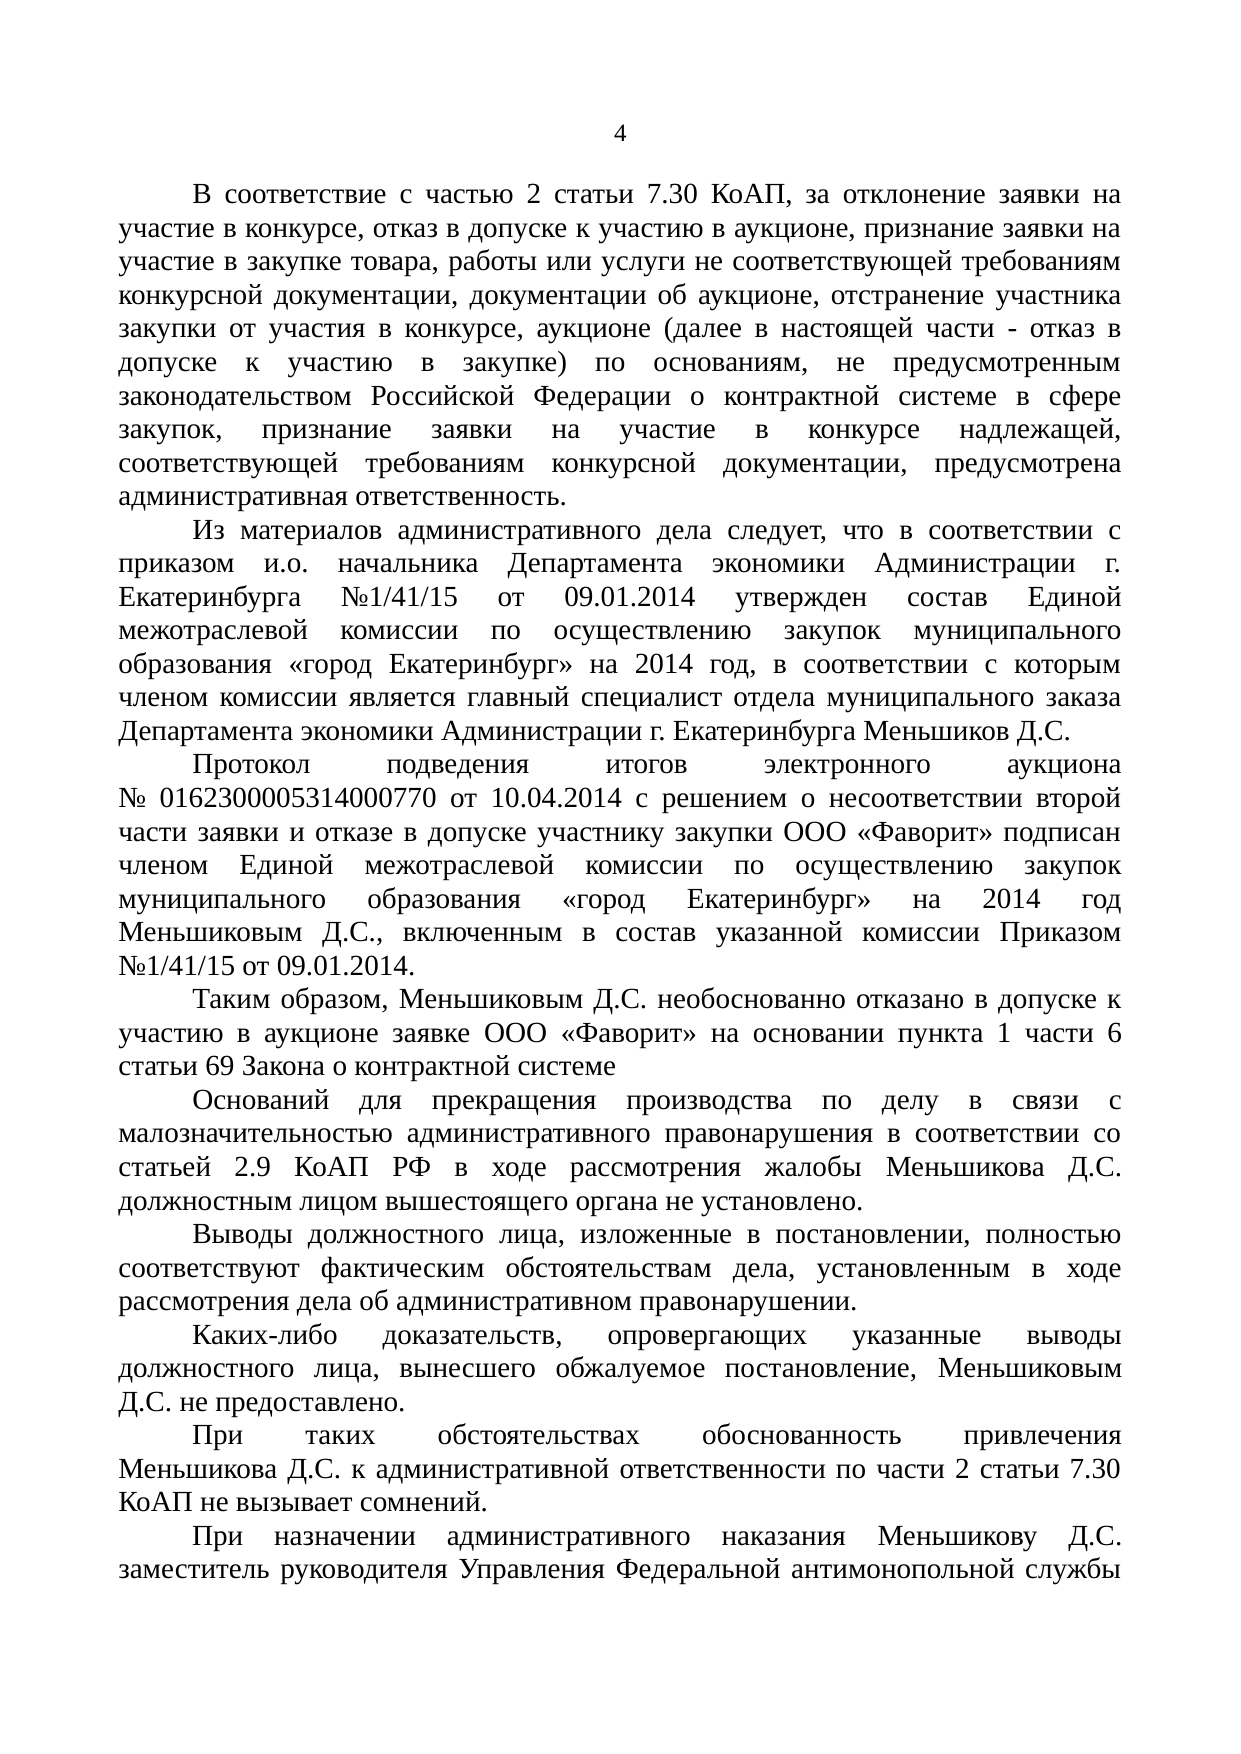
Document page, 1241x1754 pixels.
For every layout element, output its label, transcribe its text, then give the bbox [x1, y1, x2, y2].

text Выводы должностного лица, изложенные в постановлении, полностью соответствуют фактическим обстоятельствам дела, установленным в ходе рассмотрения дела об административном правонарушении. [118, 1216, 1122, 1317]
text При таких обстоятельствах обоснованность привлечения Меньшикова Д.С. к административной ответственности по части 2 статьи 7.30 КоАП не вызывает сомнений. [118, 1417, 1122, 1518]
text В соответствие с частью 2 статьи 7.30 КоАП, за отклонение заявки на участие в конкурсе, отказ в допуске к участию в аукционе, признание заявки на участие в закупке товара, работы или услуги не соответствующей требованиям конкурсной документации, документации об аукционе, отстранение участника закупки от участия в конкурсе, аукционе (далее в настоящей части - отказ в допуске к участию в закупке) по основаниям, не предусмотренным законодательством Российской Федерации о контрактной системе в сфере закупок, признание заявки на участие в конкурсе надлежащей, соответствующей требованиям конкурсной документации, предусмотрена административная ответственность. [118, 176, 1122, 512]
text Каких-либо доказательств, опровергающих указанные выводы должностного лица, вынесшего обжалуемое постановление, Меньшиковым Д.С. не предоставлено. [118, 1317, 1122, 1417]
text Таким образом, Меньшиковым Д.С. необоснованно отказано в допуске к участию в аукционе заявке ООО «Фаворит» на основании пункта 1 части 6 статьи 69 Закона о контрактной системе [118, 981, 1122, 1082]
text Оснований для прекращения производства по делу в связи с малозначительностью административного правонарушения в соответствии со статьей 2.9 КоАП РФ в ходе рассмотрения жалобы Меньшикова Д.С. должностным лицом вышестоящего органа не установлено. [118, 1082, 1122, 1216]
text Из материалов административного дела следует, что в соответствии с приказом и.о. начальника Департамента экономики Администрации г. Екатеринбурга №1/41/15 от 09.01.2014 утвержден состав Единой межотраслевой комиссии по осуществлению закупок муниципального образования «город Екатеринбург» на 2014 год, в соответствии с которым членом комиссии является главный специалист отдела муниципального заказа Департамента экономики Администрации г. Екатеринбурга Меньшиков Д.С. [118, 512, 1122, 747]
text При назначении административного наказания Меньшикову Д.С. заместитель руководителя Управления Федеральной антимонопольной службы [118, 1518, 1122, 1585]
text Протокол подведения итогов электронного аукциона № 0162300005314000770 от 10.04.2014 с решением о несоответствии второй части заявки и отказе в допуске участнику закупки ООО «Фаворит» подписан членом Единой межотраслевой комиссии по осуществлению закупок муниципального образования «город Екатеринбург» на 2014 год Меньшиковым Д.С., включенным в состав указанной комиссии Приказом №1/41/15 от 09.01.2014. [118, 747, 1122, 981]
